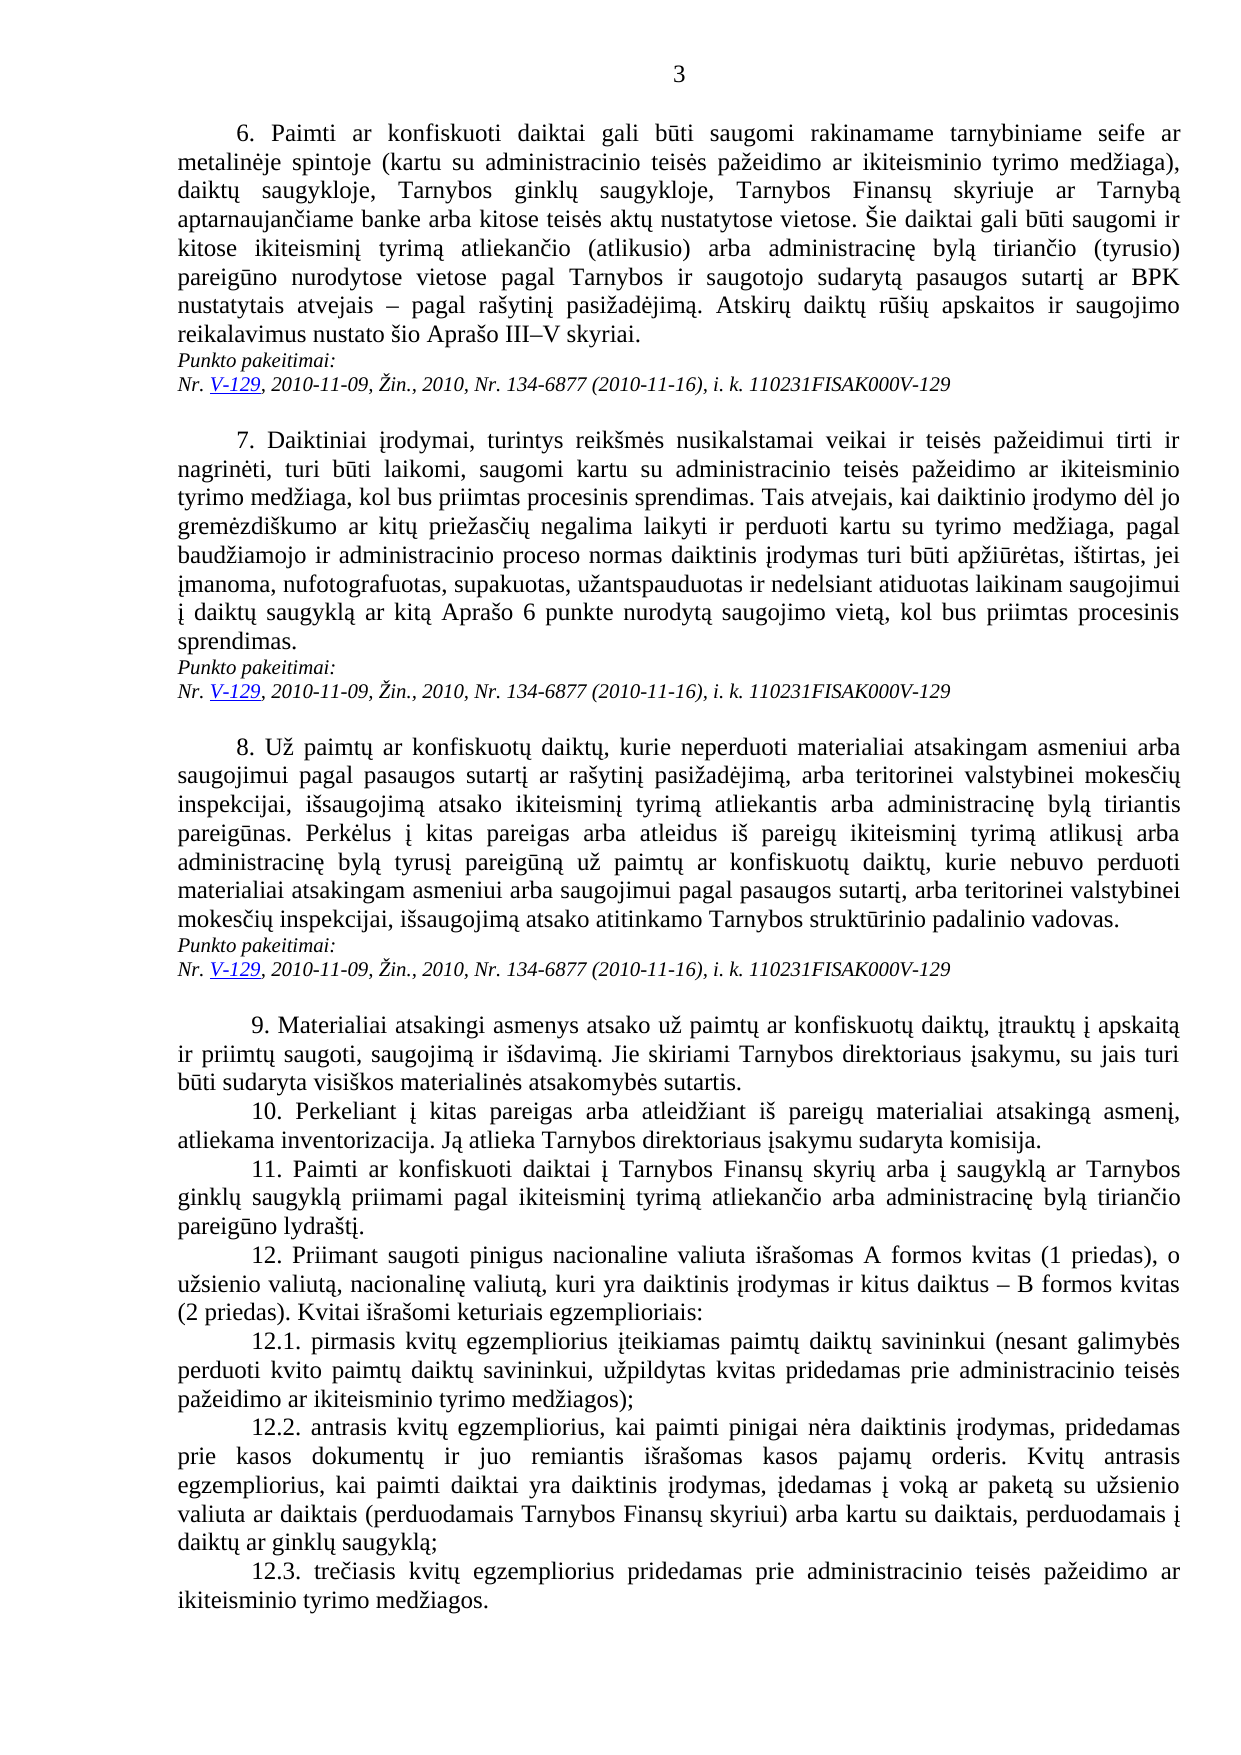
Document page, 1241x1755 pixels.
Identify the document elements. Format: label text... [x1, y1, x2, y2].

text 12.3. trečiasis kvitų egzempliorius pridedamas prie administracinio teisės pažeidimo ar ikiteisminio tyrimo medžiagos. [177, 1556, 1181, 1614]
text 11. Paimti ar konfiskuoti daiktai į Tarnybos Finansų skyrių arba į saugyklą ar Tarnybos ginklų saugyklą priimami pagal ikiteisminį tyrimą atliekančio arba administracinę bylą tiriančio pareigūno lydraštį. [177, 1154, 1181, 1240]
text 9. Materialiai atsakingi asmenys atsako už paimtų ar konfiskuotų daiktų, įtrauktų į apskaitą ir priimtų saugoti, saugojimą ir išdavimą. Jie skiriami Tarnybos direktoriaus įsakymu, su jais turi būti sudaryta visiškos materialinės atsakomybės sutartis. [177, 1010, 1181, 1096]
text Nr. V-129, 2010-11-09, Žin., 2010, Nr. 134-6877 (2010-11-16), i. k. 110231FISAK000V-129 [177, 372, 1181, 396]
text Punkto pakeitimai: [177, 348, 1181, 372]
text Nr. V-129, 2010-11-09, Žin., 2010, Nr. 134-6877 (2010-11-16), i. k. 110231FISAK000V-129 [177, 957, 1181, 981]
text Punkto pakeitimai: [177, 933, 1181, 957]
text Nr. V-129, 2010-11-09, Žin., 2010, Nr. 134-6877 (2010-11-16), i. k. 110231FISAK000V-129 [177, 679, 1181, 703]
text Punkto pakeitimai: [177, 655, 1181, 679]
text 10. Perkeliant į kitas pareigas arba atleidžiant iš pareigų materialiai atsakingą asmenį, atliekama inventorizacija. Ją atlieka Tarnybos direktoriaus įsakymu sudaryta komisija. [177, 1096, 1181, 1154]
text 6. Paimti ar konfiskuoti daiktai gali būti saugomi rakinamame tarnybiniame seife ar metalinėje spintoje (kartu su administracinio teisės pažeidimo ar ikiteisminio tyrimo medžiaga), daiktų saugykloje, Tarnybos ginklų saugykloje, Tarnybos Finansų skyriuje ar Tarnybą aptarnaujančiame banke arba kitose teisės aktų nustatytose vietose. Šie daiktai gali būti saugomi ir kitose ikiteisminį tyrimą atliekančio (atlikusio) arba administracinę bylą tiriančio (tyrusio) pareigūno nurodytose vietose pagal Tarnybos ir saugotojo sudarytą pasaugos sutartį ar BPK nustatytais atvejais – pagal rašytinį pasižadėjimą. Atskirų daiktų rūšių apskaitos ir saugojimo reikalavimus nustato šio Aprašo III–V skyriai. [177, 118, 1181, 348]
text 12.1. pirmasis kvitų egzempliorius įteikiamas paimtų daiktų savininkui (nesant galimybės perduoti kvito paimtų daiktų savininkui, užpildytas kvitas pridedamas prie administracinio teisės pažeidimo ar ikiteisminio tyrimo medžiagos); [177, 1326, 1181, 1412]
text 12. Priimant saugoti pinigus nacionaline valiuta išrašomas A formos kvitas (1 priedas), o užsienio valiutą, nacionalinę valiutą, kuri yra daiktinis įrodymas ir kitus daiktus – B formos kvitas (2 priedas). Kvitai išrašomi keturiais egzemplioriais: [177, 1240, 1181, 1326]
text 7. Daiktiniai įrodymai, turintys reikšmės nusikalstamai veikai ir teisės pažeidimui tirti ir nagrinėti, turi būti laikomi, saugomi kartu su administracinio teisės pažeidimo ar ikiteisminio tyrimo medžiaga, kol bus priimtas procesinis sprendimas. Tais atvejais, kai daiktinio įrodymo dėl jo gremėzdiškumo ar kitų priežasčių negalima laikyti ir perduoti kartu su tyrimo medžiaga, pagal baudžiamojo ir administracinio proceso normas daiktinis įrodymas turi būti apžiūrėtas, ištirtas, jei įmanoma, nufotografuotas, supakuotas, užantspauduotas ir nedelsiant atiduotas laikinam saugojimui į daiktų saugyklą ar kitą Aprašo 6 punkte nurodytą saugojimo vietą, kol bus priimtas procesinis sprendimas. [177, 425, 1181, 655]
text 8. Už paimtų ar konfiskuotų daiktų, kurie neperduoti materialiai atsakingam asmeniui arba saugojimui pagal pasaugos sutartį ar rašytinį pasižadėjimą, arba teritorinei valstybinei mokesčių inspekcijai, išsaugojimą atsako ikiteisminį tyrimą atliekantis arba administracinę bylą tiriantis pareigūnas. Perkėlus į kitas pareigas arba atleidus iš pareigų ikiteisminį tyrimą atlikusį arba administracinę bylą tyrusį pareigūną už paimtų ar konfiskuotų daiktų, kurie nebuvo perduoti materialiai atsakingam asmeniui arba saugojimui pagal pasaugos sutartį, arba teritorinei valstybinei mokesčių inspekcijai, išsaugojimą atsako atitinkamo Tarnybos struktūrinio padalinio vadovas. [177, 732, 1181, 933]
text 12.2. antrasis kvitų egzempliorius, kai paimti pinigai nėra daiktinis įrodymas, pridedamas prie kasos dokumentų ir juo remiantis išrašomas kasos pajamų orderis. Kvitų antrasis egzempliorius, kai paimti daiktai yra daiktinis įrodymas, įdedamas į voką ar paketą su užsienio valiuta ar daiktais (perduodamais Tarnybos Finansų skyriui) arba kartu su daiktais, perduodamais į daiktų ar ginklų saugyklą; [177, 1412, 1181, 1556]
